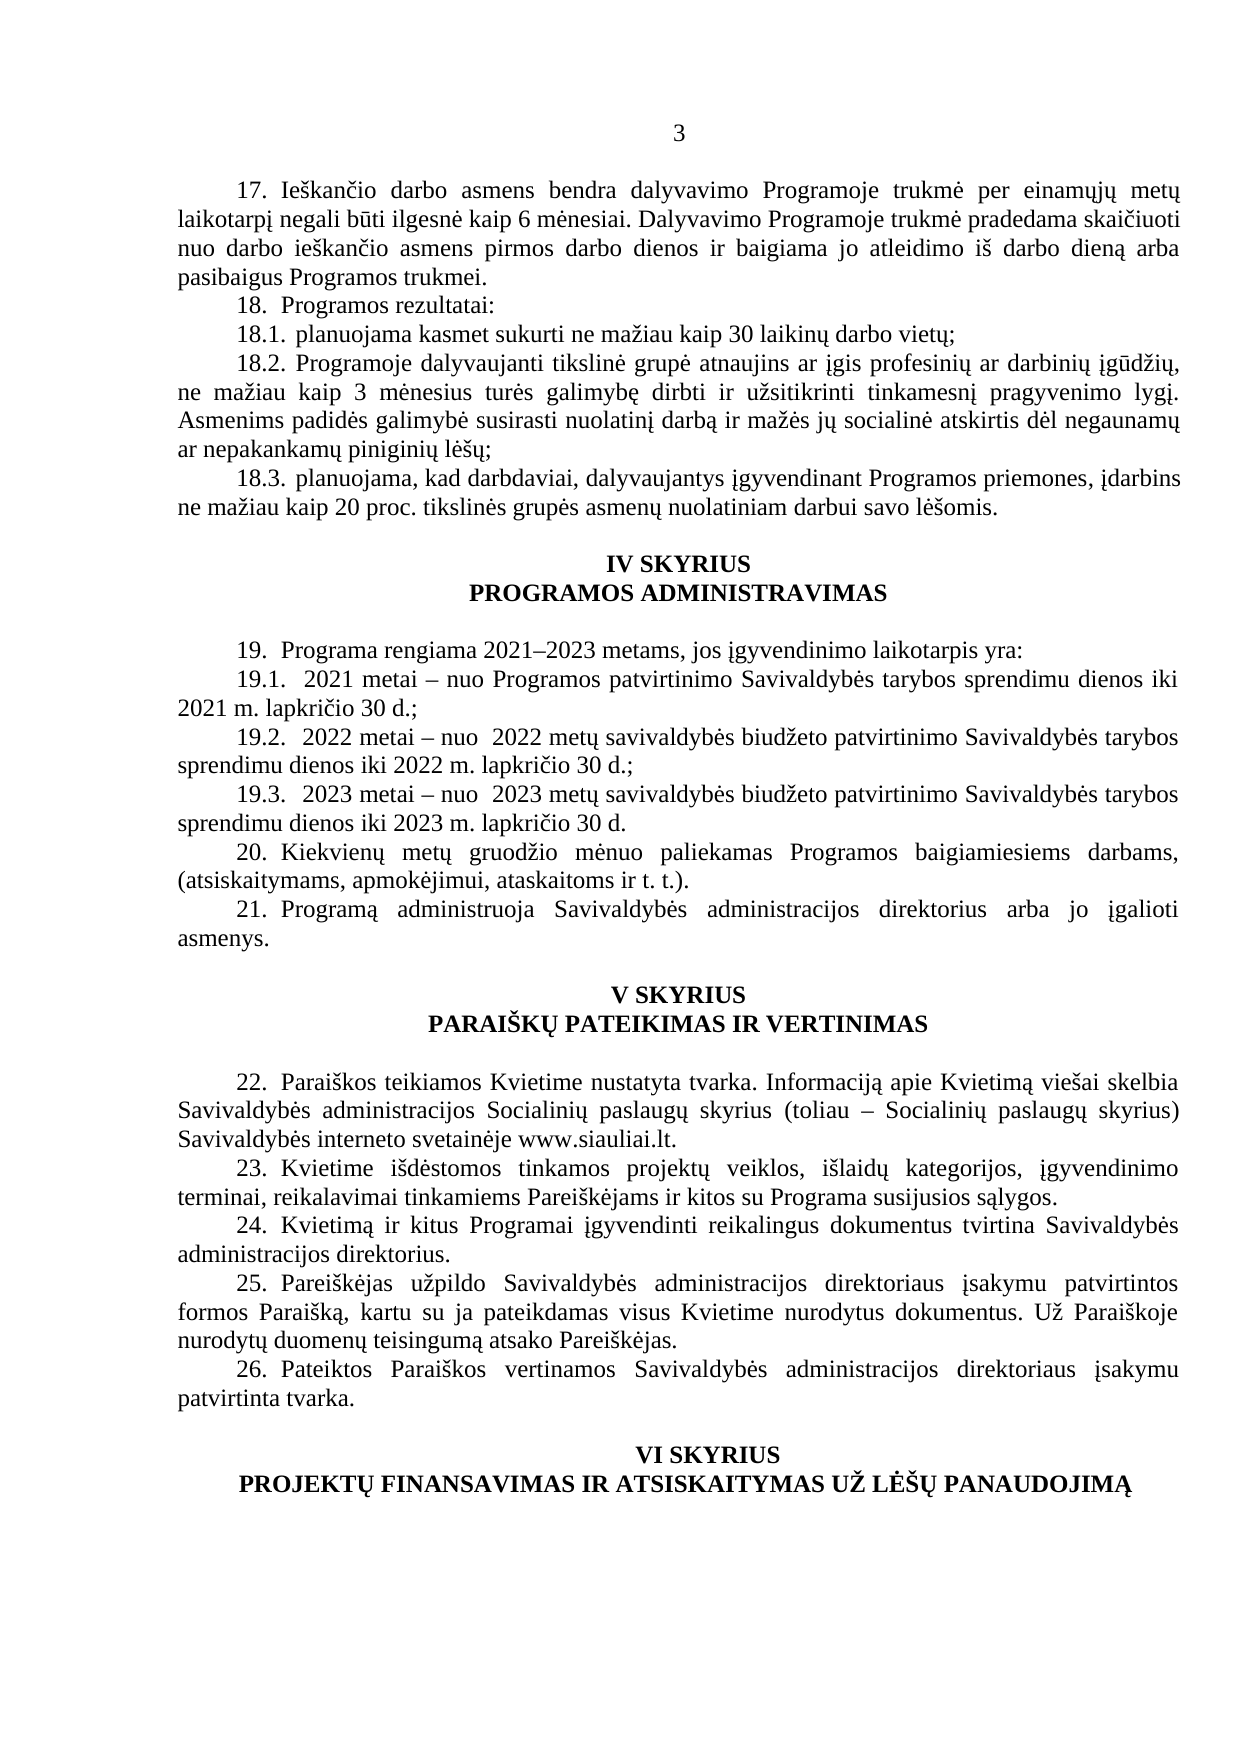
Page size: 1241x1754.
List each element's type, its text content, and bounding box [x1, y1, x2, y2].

text PROGRAMOS ADMINISTRAVIMAS [177, 578, 1179, 607]
text PROJEKTŲ FINANSAVIMAS IR ATSISKAITYMAS UŽ LĖŠŲ PANAUDOJIMĄ [192, 1469, 1179, 1498]
text 20. Kiekvienų metų gruodžio mėnuo paliekamas Programos baigiamiesiems darbams, (atsiskaitymams, apmokėjimui, ataskaitoms ir t. t.). [177, 837, 1179, 894]
text IV SKYRIUS [177, 549, 1179, 578]
text PARAIŠKŲ PATEIKIMAS IR VERTINIMAS [177, 1009, 1179, 1038]
text 19. Programa rengiama 2021–2023 metams, jos įgyvendinimo laikotarpis yra: [177, 636, 1179, 664]
text V SKYRIUS [177, 981, 1179, 1009]
text 23. Kvietime išdėstomos tinkamos projektų veiklos, išlaidų kategorijos, įgyvendinimo terminai, reikalavimai tinkamiems Pareiškėjams ir kitos su Programa susijusios sąlygos. [177, 1153, 1179, 1211]
text 19.3. 2023 metai – nuo 2023 metų savivaldybės biudžeto patvirtinimo Savivaldybės tarybos sprendimu dienos iki 2023 m. lapkričio 30 d. [177, 779, 1179, 837]
text 21. Programą administruoja Savivaldybės administracijos direktorius arba jo įgalioti asmenys. [177, 894, 1179, 952]
text 18.2. Programoje dalyvaujanti tikslinė grupė atnaujins ar įgis profesinių ar darbinių įgūdžių, ne mažiau kaip 3 mėnesius turės galimybę dirbti ir užsitikrinti tinkamesnį pragyvenimo lygį. Asmenims padidės galimybė susirasti nuolatinį darbą ir mažės jų socialinė atskirtis dėl negaunamų ar nepakankamų piniginių lėšų; [177, 348, 1181, 463]
text 18.1. planuojama kasmet sukurti ne mažiau kaip 30 laikinų darbo vietų; [177, 319, 1181, 348]
text 24. Kvietimą ir kitus Programai įgyvendinti reikalingus dokumentus tvirtina Savivaldybės administracijos direktorius. [177, 1211, 1179, 1268]
text 17. Ieškančio darbo asmens bendra dalyvavimo Programoje trukmė per einamųjų metų laikotarpį negali būti ilgesnė kaip 6 mėnesiai. Dalyvavimo Programoje trukmė pradedama skaičiuoti nuo darbo ieškančio asmens pirmos darbo dienos ir baigiama jo atleidimo iš darbo dieną arba pasibaigus Programos trukmei. [177, 176, 1181, 291]
text 26. Pateiktos Paraiškos vertinamos Savivaldybės administracijos direktoriaus įsakymu patvirtinta tvarka. [177, 1354, 1179, 1412]
text VI SKYRIUS [192, 1441, 1179, 1469]
text 19.1. 2021 metai – nuo Programos patvirtinimo Savivaldybės tarybos sprendimu dienos iki 2021 m. lapkričio 30 d.; [177, 664, 1179, 722]
text 22. Paraiškos teikiamos Kvietime nustatyta tvarka. Informaciją apie Kvietimą viešai skelbia Savivaldybės administracijos Socialinių paslaugų skyrius (toliau – Socialinių paslaugų skyrius) Savivaldybės interneto svetainėje www.siauliai.lt. [177, 1067, 1179, 1153]
text 18. Programos rezultatai: [177, 291, 1181, 319]
text 25. Pareiškėjas užpildo Savivaldybės administracijos direktoriaus įsakymu patvirtintos formos Paraišką, kartu su ja pateikdamas visus Kvietime nurodytus dokumentus. Už Paraiškoje nurodytų duomenų teisingumą atsako Pareiškėjas. [177, 1268, 1179, 1354]
text 18.3. planuojama, kad darbdaviai, dalyvaujantys įgyvendinant Programos priemones, įdarbins ne mažiau kaip 20 proc. tikslinės grupės asmenų nuolatiniam darbui savo lėšomis. [177, 463, 1181, 521]
text 19.2. 2022 metai – nuo 2022 metų savivaldybės biudžeto patvirtinimo Savivaldybės tarybos sprendimu dienos iki 2022 m. lapkričio 30 d.; [177, 722, 1179, 779]
